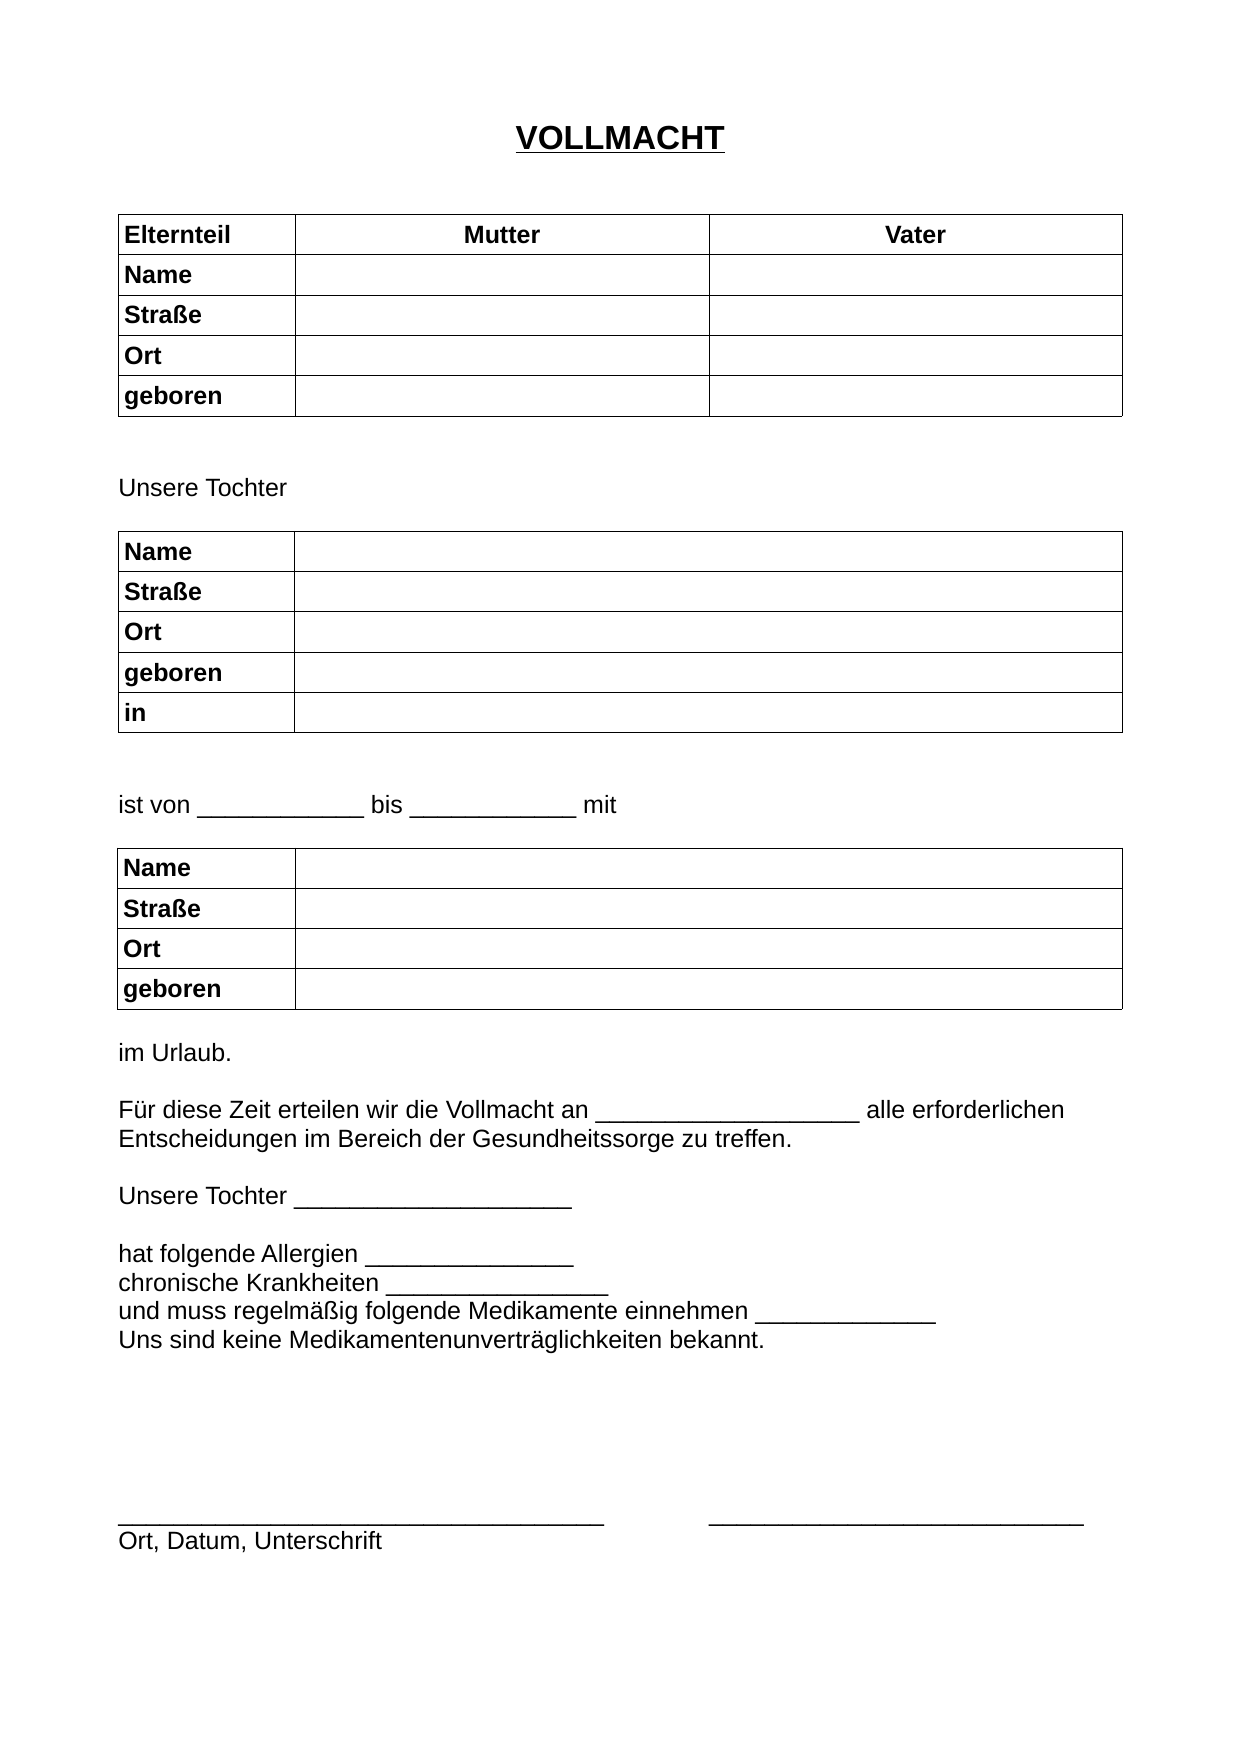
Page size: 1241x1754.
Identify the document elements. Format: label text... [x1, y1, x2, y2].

table_cell [295, 612, 1122, 652]
table_cell [710, 255, 1122, 295]
table_cell [296, 296, 709, 335]
text ist von ____________ bis ____________ mit [118, 733, 1122, 847]
table_cell [295, 693, 1122, 732]
table_cell [295, 653, 1122, 692]
text Unsere Tochter [118, 417, 1122, 531]
table_header Elternteil [119, 215, 295, 254]
table_header [295, 532, 1122, 571]
table_header Name [118, 849, 295, 888]
table_cell [710, 336, 1122, 375]
table_cell Name [119, 255, 295, 295]
table_cell [296, 255, 709, 295]
table_cell Straße [119, 572, 294, 611]
table_cell [295, 572, 1122, 611]
table_cell geboren [119, 376, 295, 416]
text ___________________________________ ___________________________ [118, 1497, 1122, 1526]
text im Urlaub. Für diese Zeit erteilen wir die Vollmacht an ___________________ alle erforderlichen Entscheidungen im Bereich der Gesundheitssorge zu treffen. Unsere Tochter ____________________ hat folgende Allergien _______________ chronische Krankheiten ________________ und muss regelmäßig folgende Medikamente einnehmen _____________ Uns sind keine Medikamentenunverträglichkeiten bekannt. [118, 1010, 1122, 1469]
table_header Vater [710, 215, 1122, 254]
table_cell [296, 336, 709, 375]
table_cell in [119, 693, 294, 732]
table_cell [296, 929, 1122, 968]
table_header Mutter [296, 215, 709, 254]
table_cell [710, 296, 1122, 335]
table_cell [296, 969, 1122, 1009]
table_cell [296, 376, 709, 416]
table_cell Ort [119, 336, 295, 375]
table_cell [710, 376, 1122, 416]
table_cell Straße [119, 296, 295, 335]
table_cell Ort [118, 929, 295, 968]
table_cell geboren [119, 653, 294, 692]
table_cell Straße [118, 889, 295, 928]
text Ort, Datum, Unterschrift [118, 1526, 1122, 1555]
table_header Name [119, 532, 294, 571]
table_header [296, 849, 1122, 888]
table_cell Ort [119, 612, 294, 652]
text VOLLMACHT [118, 118, 1122, 157]
table_cell geboren [118, 969, 295, 1009]
table_cell [296, 889, 1122, 928]
